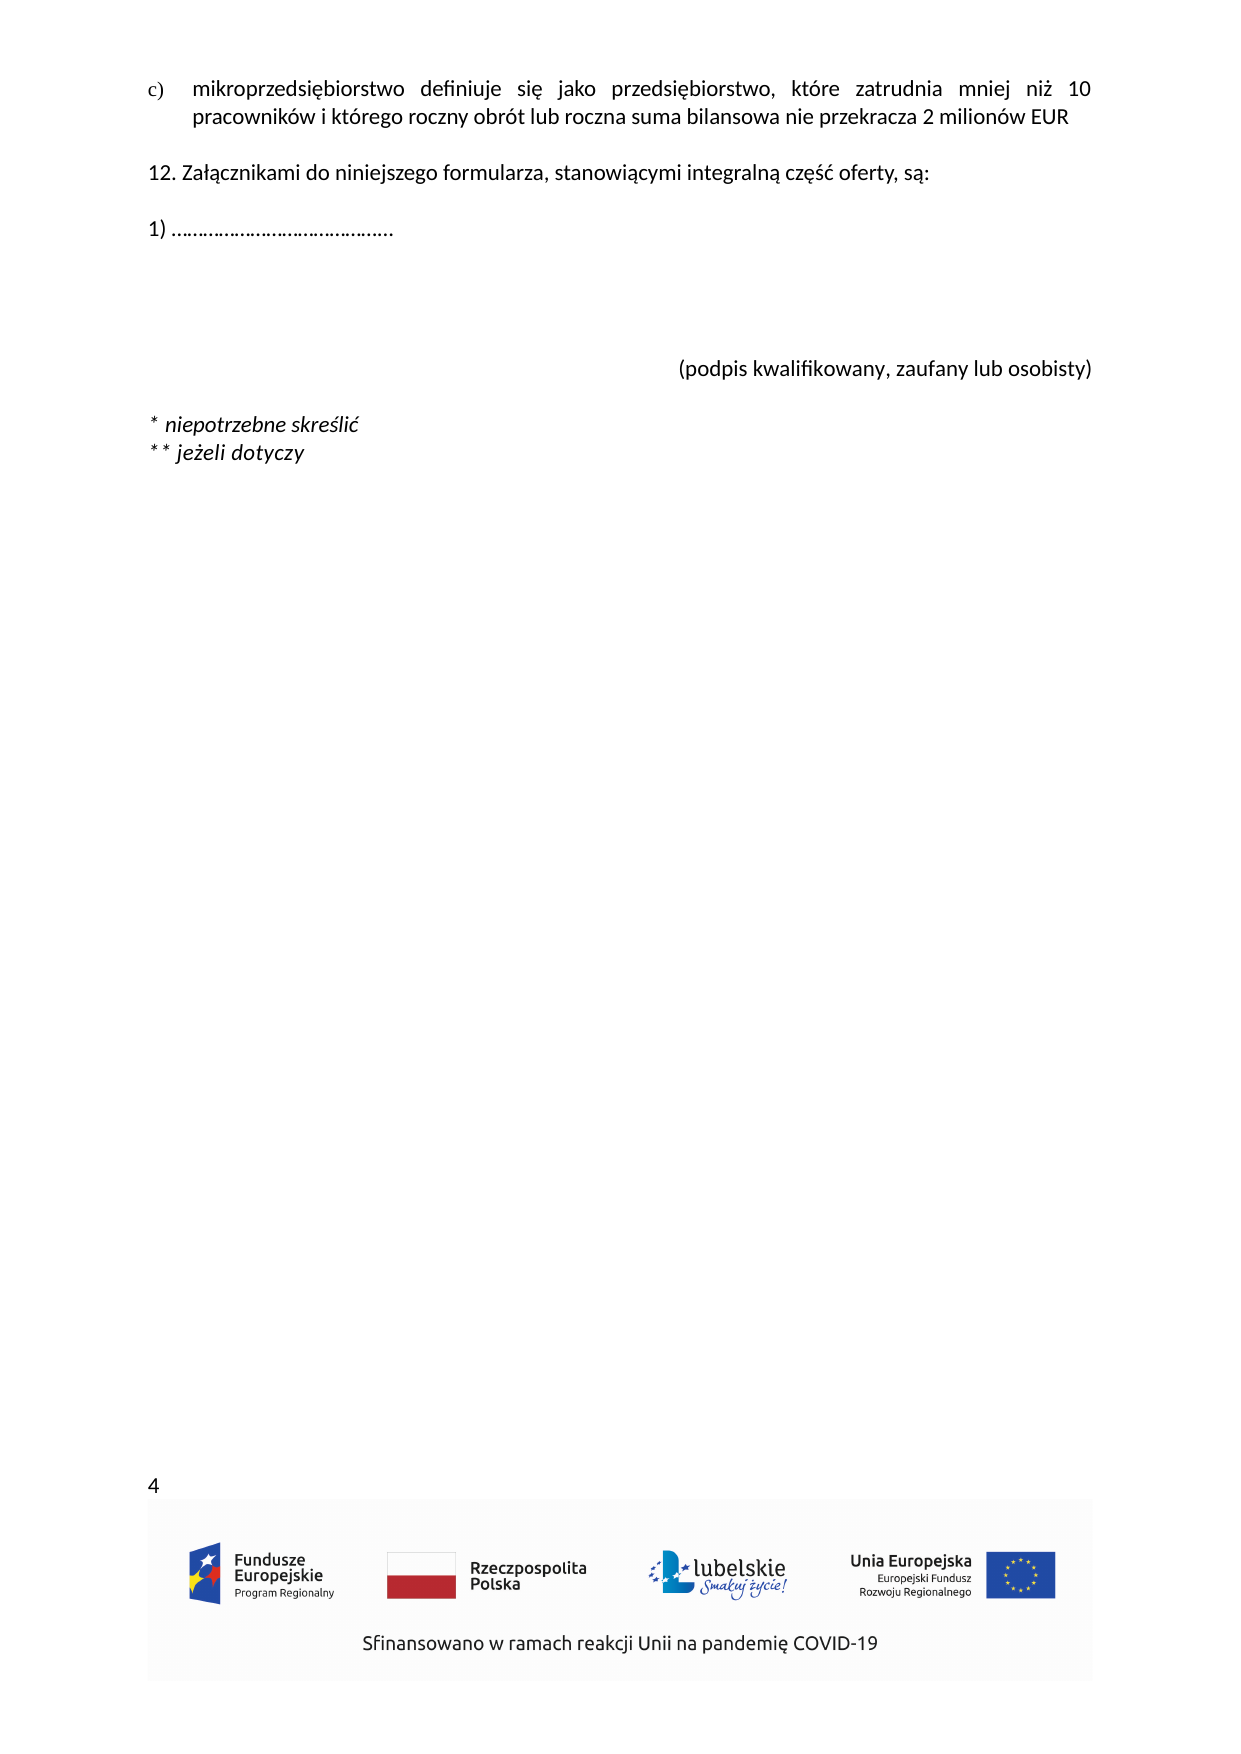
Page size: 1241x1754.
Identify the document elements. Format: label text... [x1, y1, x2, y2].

text * niepotrzebne skreślić [148, 410, 1093, 438]
text 1) …………………………………... [148, 214, 1093, 242]
text 12. Załącznikami do niniejszego formularza, stanowiącymi integralną część oferty, są: [148, 158, 1093, 186]
list mikroprzedsiębiorstwo definiuje się jako przedsiębiorstwo, które zatrudnia mniej niż 10 pracowników i którego roczny obrót lub roczna suma bilansowa nie przekracza 2 milionów EUR [148, 74, 1093, 130]
text ** jeżeli dotyczy [148, 438, 1093, 466]
text (podpis kwalifikowany, zaufany lub osobisty) [148, 354, 1093, 382]
